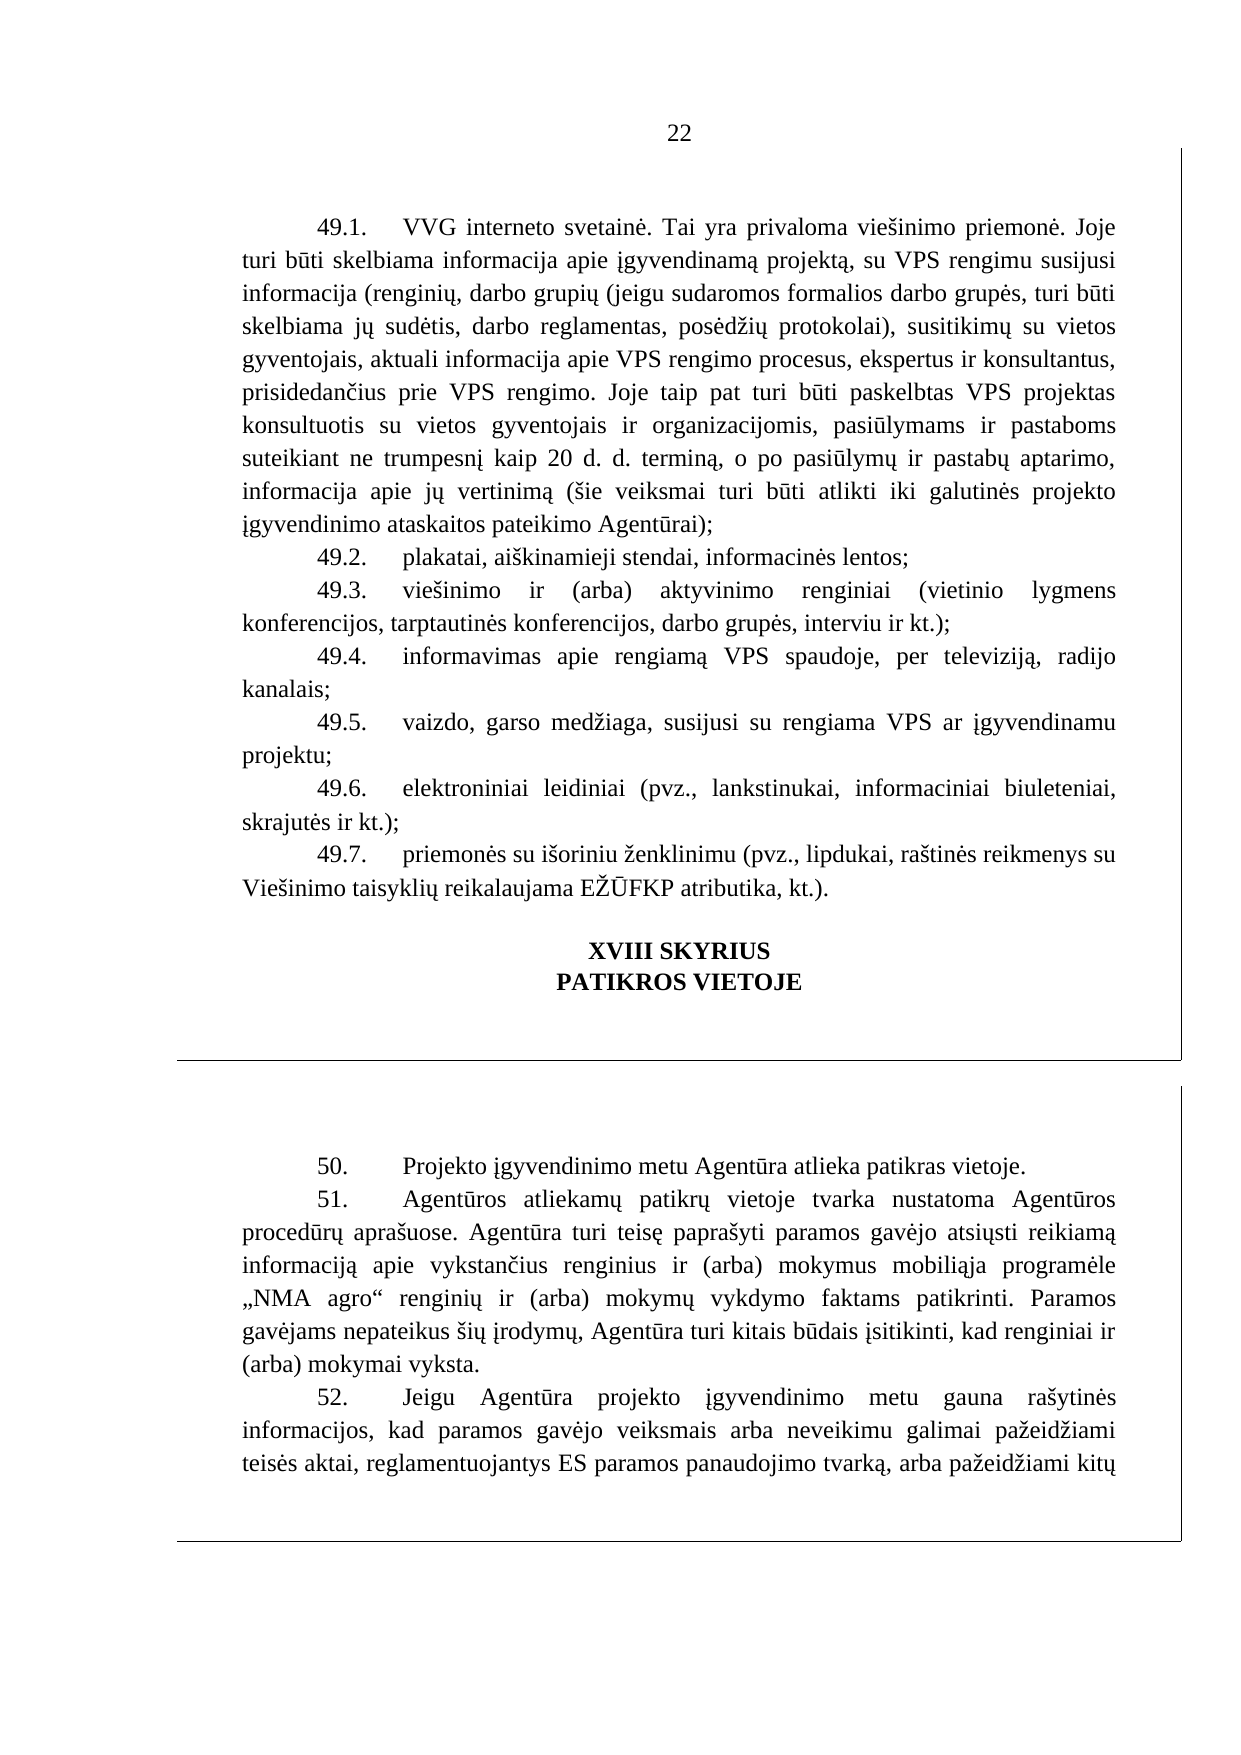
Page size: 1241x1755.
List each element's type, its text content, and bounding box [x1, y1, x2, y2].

text 49.4. informavimas apie rengiamą VPS spaudoje, per televiziją, radijo kanalais; [177, 577, 1181, 643]
text PATIKROS VIETOJE [177, 902, 1181, 1060]
text 49.7. priemonės su išoriniu ženklinimu (pvz., lipdukai, raštinės reikmenys su Viešinimo taisyklių reikalaujama EŽŪFKP atributika, kt.). [177, 775, 1181, 872]
text 51. Agentūros atliekamų patikrų vietoje tvarka nustatoma Agentūros procedūrų aprašuose. Agentūra turi teisę paprašyti paramos gavėjo atsiųsti reikiamą informaciją apie vykstančius renginius ir (arba) mokymus mobiliąja programėle „NMA agro“ renginių ir (arba) mokymų vykdymo faktams patikrinti. Paramos gavėjams nepateikus šių įrodymų, Agentūra turi kitais būdais įsitikinti, kad renginiai ir (arba) mokymai vyksta. [177, 1119, 1181, 1317]
text 49.6. elektroniniai leidiniai (pvz., lankstinukai, informaciniai biuleteniai, skrajutės ir kt.); [177, 709, 1181, 775]
text 49.3. viešinimo ir (arba) aktyvinimo renginiai (vietinio lygmens konferencijos, tarptautinės konferencijos, darbo grupės, interviu ir kt.); [177, 511, 1181, 577]
text 49.2. plakatai, aiškinamieji stendai, informacinės lentos; [177, 478, 1181, 511]
text 49.5. vaizdo, garso medžiaga, susijusi su rengiama VPS ar įgyvendinamu projektu; [177, 643, 1181, 709]
text XVIII SKYRIUS [177, 872, 1181, 902]
text 52. Jeigu Agentūra projekto įgyvendinimo metu gauna rašytinės informacijos, kad paramos gavėjo veiksmais arba neveikimu galimai pažeidžiami teisės aktai, reglamentuojantys ES paramos panaudojimo tvarką, arba pažeidžiami kitų asmenų teisėti interesai, susiję su projekto įgyvendinimu, atliekamos užsakomosios patikros vietoje. [177, 1317, 1181, 1541]
text 50. Projekto įgyvendinimo metu Agentūra atlieka patikras vietoje. [177, 1086, 1181, 1119]
text 49.1. VVG interneto svetainė. Tai yra privaloma viešinimo priemonė. Joje turi būti skelbiama informacija apie įgyvendinamą projektą, su VPS rengimu susijusi informacija (renginių, darbo grupių (jeigu sudaromos formalios darbo grupės, turi būti skelbiama jų sudėtis, darbo reglamentas, posėdžių protokolai), susitikimų su vietos gyventojais, aktuali informacija apie VPS rengimo procesus, ekspertus ir konsultantus, prisidedančius prie VPS rengimo. Joje taip pat turi būti paskelbtas VPS projektas konsultuotis su vietos gyventojais ir organizacijomis, pasiūlymams ir pastaboms suteikiant ne trumpesnį kaip 20 d. d. terminą, o po pasiūlymų ir pastabų aptarimo, informacija apie jų vertinimą (šie veiksmai turi būti atlikti iki galutinės projekto įgyvendinimo ataskaitos pateikimo Agentūrai); [177, 148, 1181, 478]
